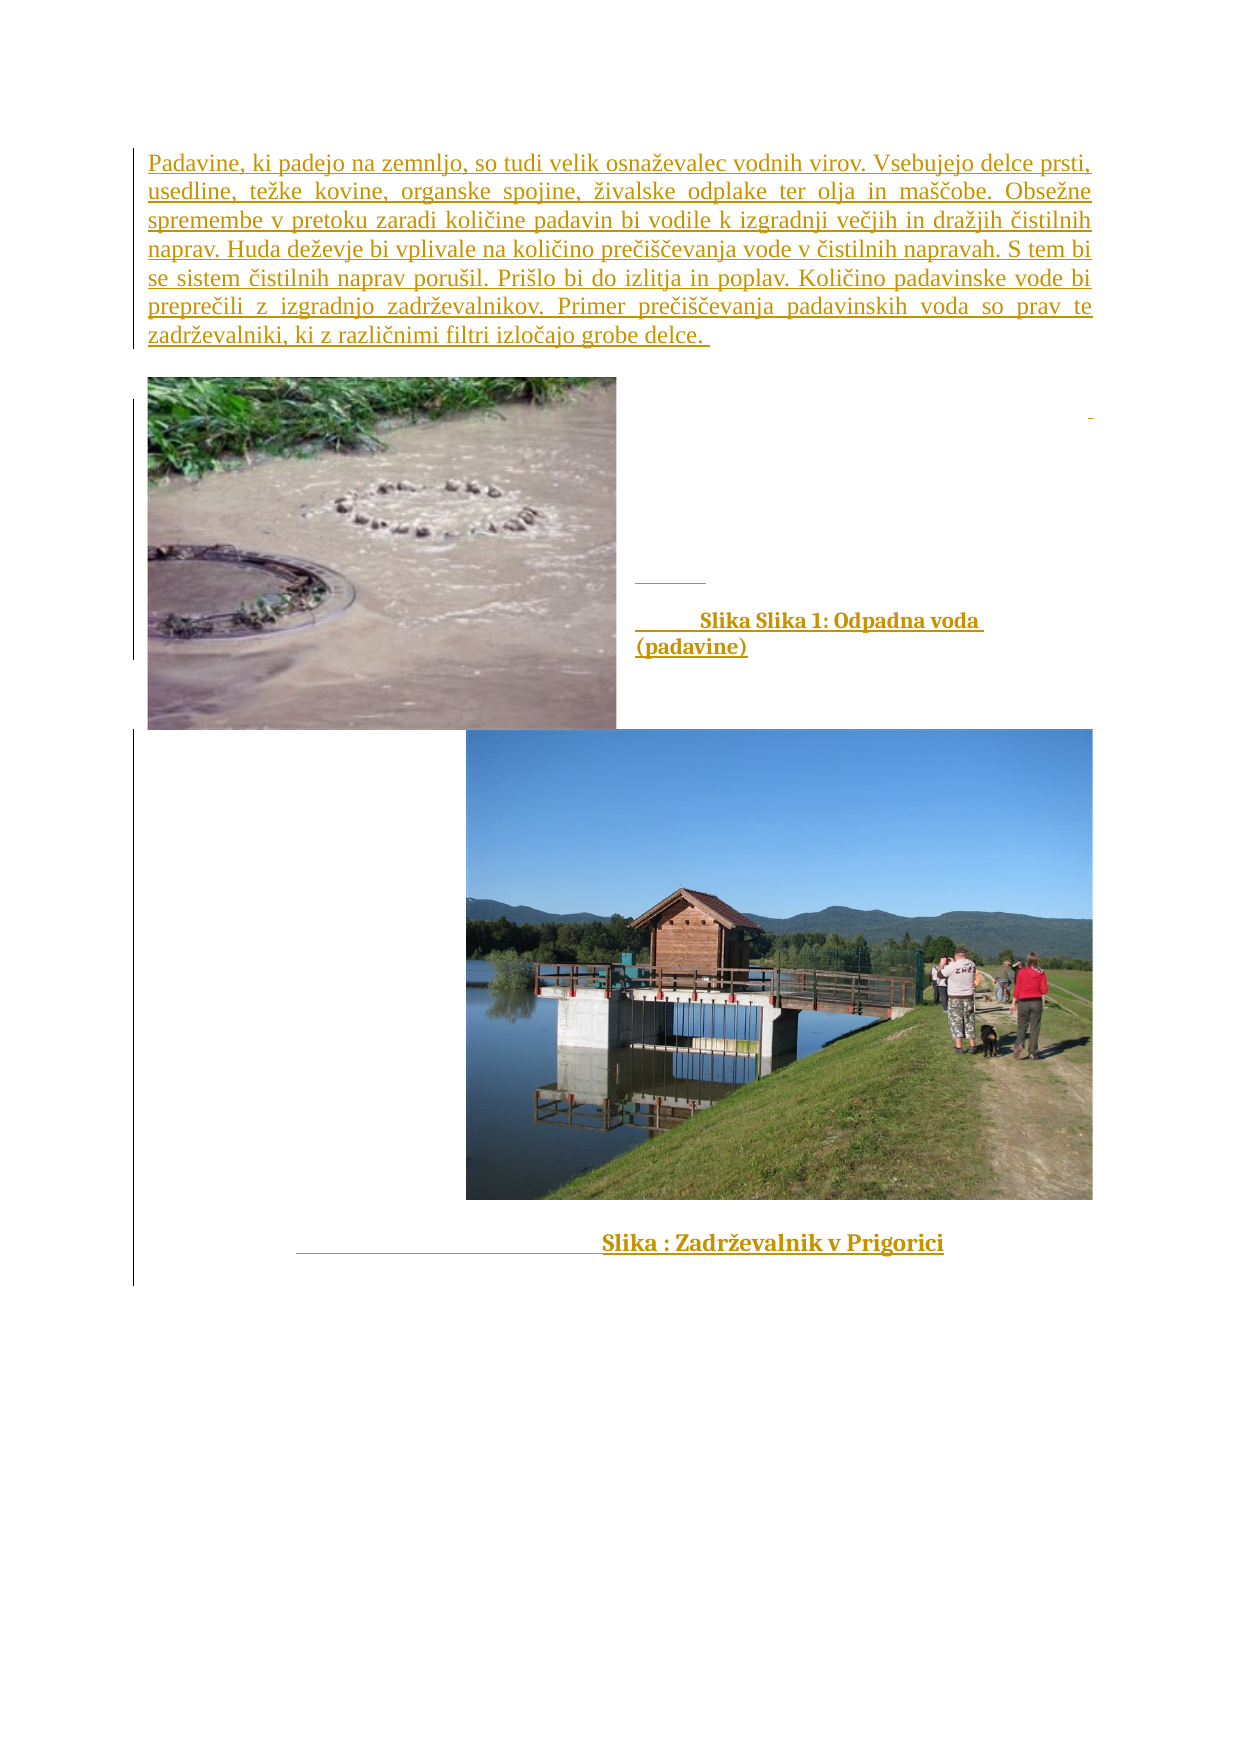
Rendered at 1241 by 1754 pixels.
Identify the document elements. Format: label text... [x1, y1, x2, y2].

text Padavine, ki padejo na zemnljo, so tudi velik osnaževalec vodnih virov. Vsebujejo delce prsti, usedline, težke kovine, organske spojine, živalske odplake ter olja in maščobe. Obsežne spremembe v pretoku zaradi količine padavin bi vodile k izgradnji večjih in dražjih čistilnih naprav. Huda deževje bi vplivale na količino prečiščevanja vode v čistilnih napravah. S tem bi se sistem čistilnih naprav porušil. Prišlo bi do izlitja in poplav. Količino padavinske vode bi preprečili z izgradnjo zadrževalnikov. Primer prečiščevanja padavinskih voda so prav te [148, 148, 1093, 316]
text Slika Slika 1: Odpadna voda (padavine) [617, 608, 1093, 660]
picture [147, 377, 1093, 1200]
text Slika : Zadrževalnik v Prigorici [148, 1228, 1093, 1258]
text zadrževalniki, ki z različnimi filtri izločajo grobe delce. [148, 318, 1093, 349]
